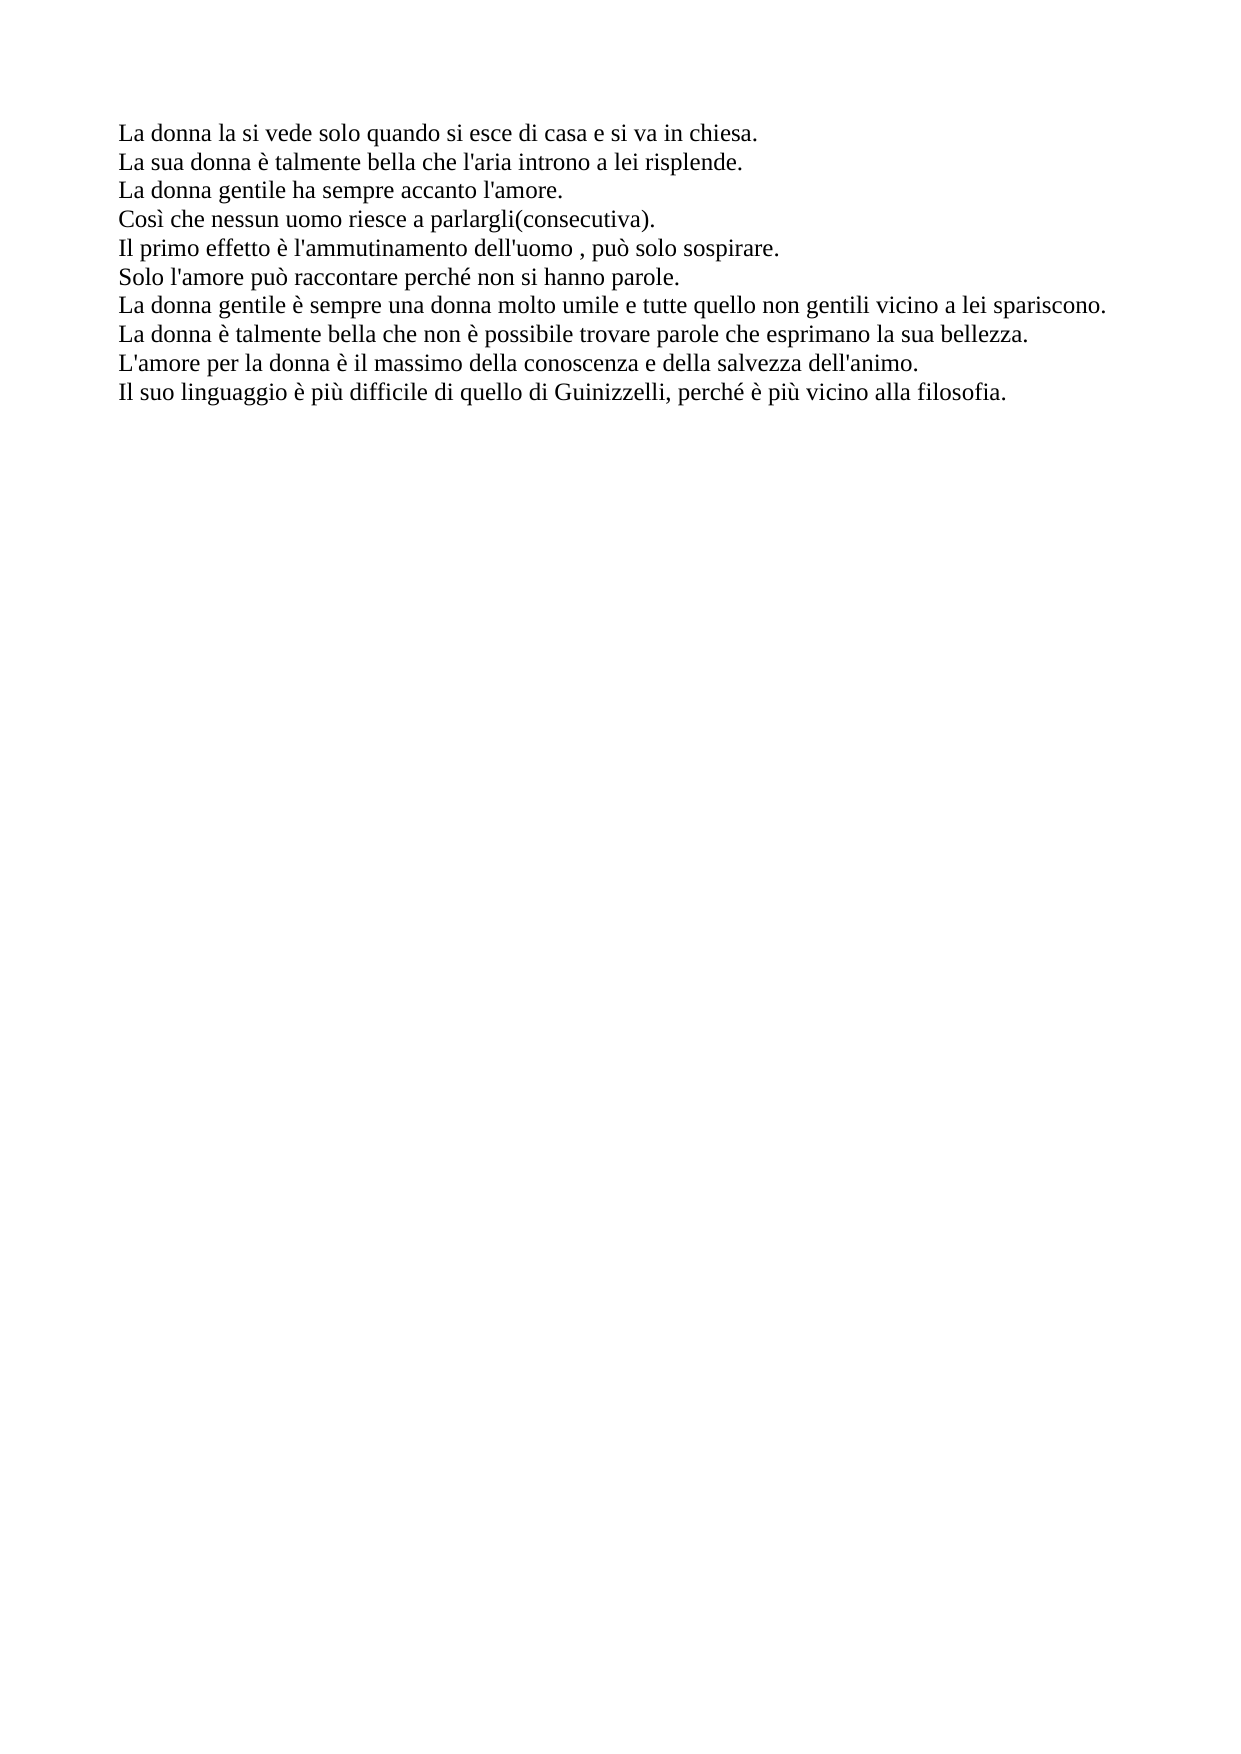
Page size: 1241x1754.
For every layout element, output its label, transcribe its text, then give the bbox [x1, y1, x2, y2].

text La donna la si vede solo quando si esce di casa e si va in chiesa. [118, 118, 1122, 147]
text Così che nessun uomo riesce a parlargli(consecutiva). [118, 204, 1122, 233]
text La donna è talmente bella che non è possibile trovare parole che esprimano la sua bellezza. [118, 319, 1122, 348]
text Il primo effetto è l'ammutinamento dell'uomo , può solo sospirare. [118, 233, 1122, 262]
text Il suo linguaggio è più difficile di quello di Guinizzelli, perché è più vicino alla filosofia. [118, 377, 1122, 406]
text Solo l'amore può raccontare perché non si hanno parole. [118, 262, 1122, 291]
text La donna gentile è sempre una donna molto umile e tutte quello non gentili vicino a lei spariscono. [118, 291, 1122, 319]
text L'amore per la donna è il massimo della conoscenza e della salvezza dell'animo. [118, 348, 1122, 377]
text La sua donna è talmente bella che l'aria introno a lei risplende. [118, 147, 1122, 176]
text La donna gentile ha sempre accanto l'amore. [118, 176, 1122, 204]
